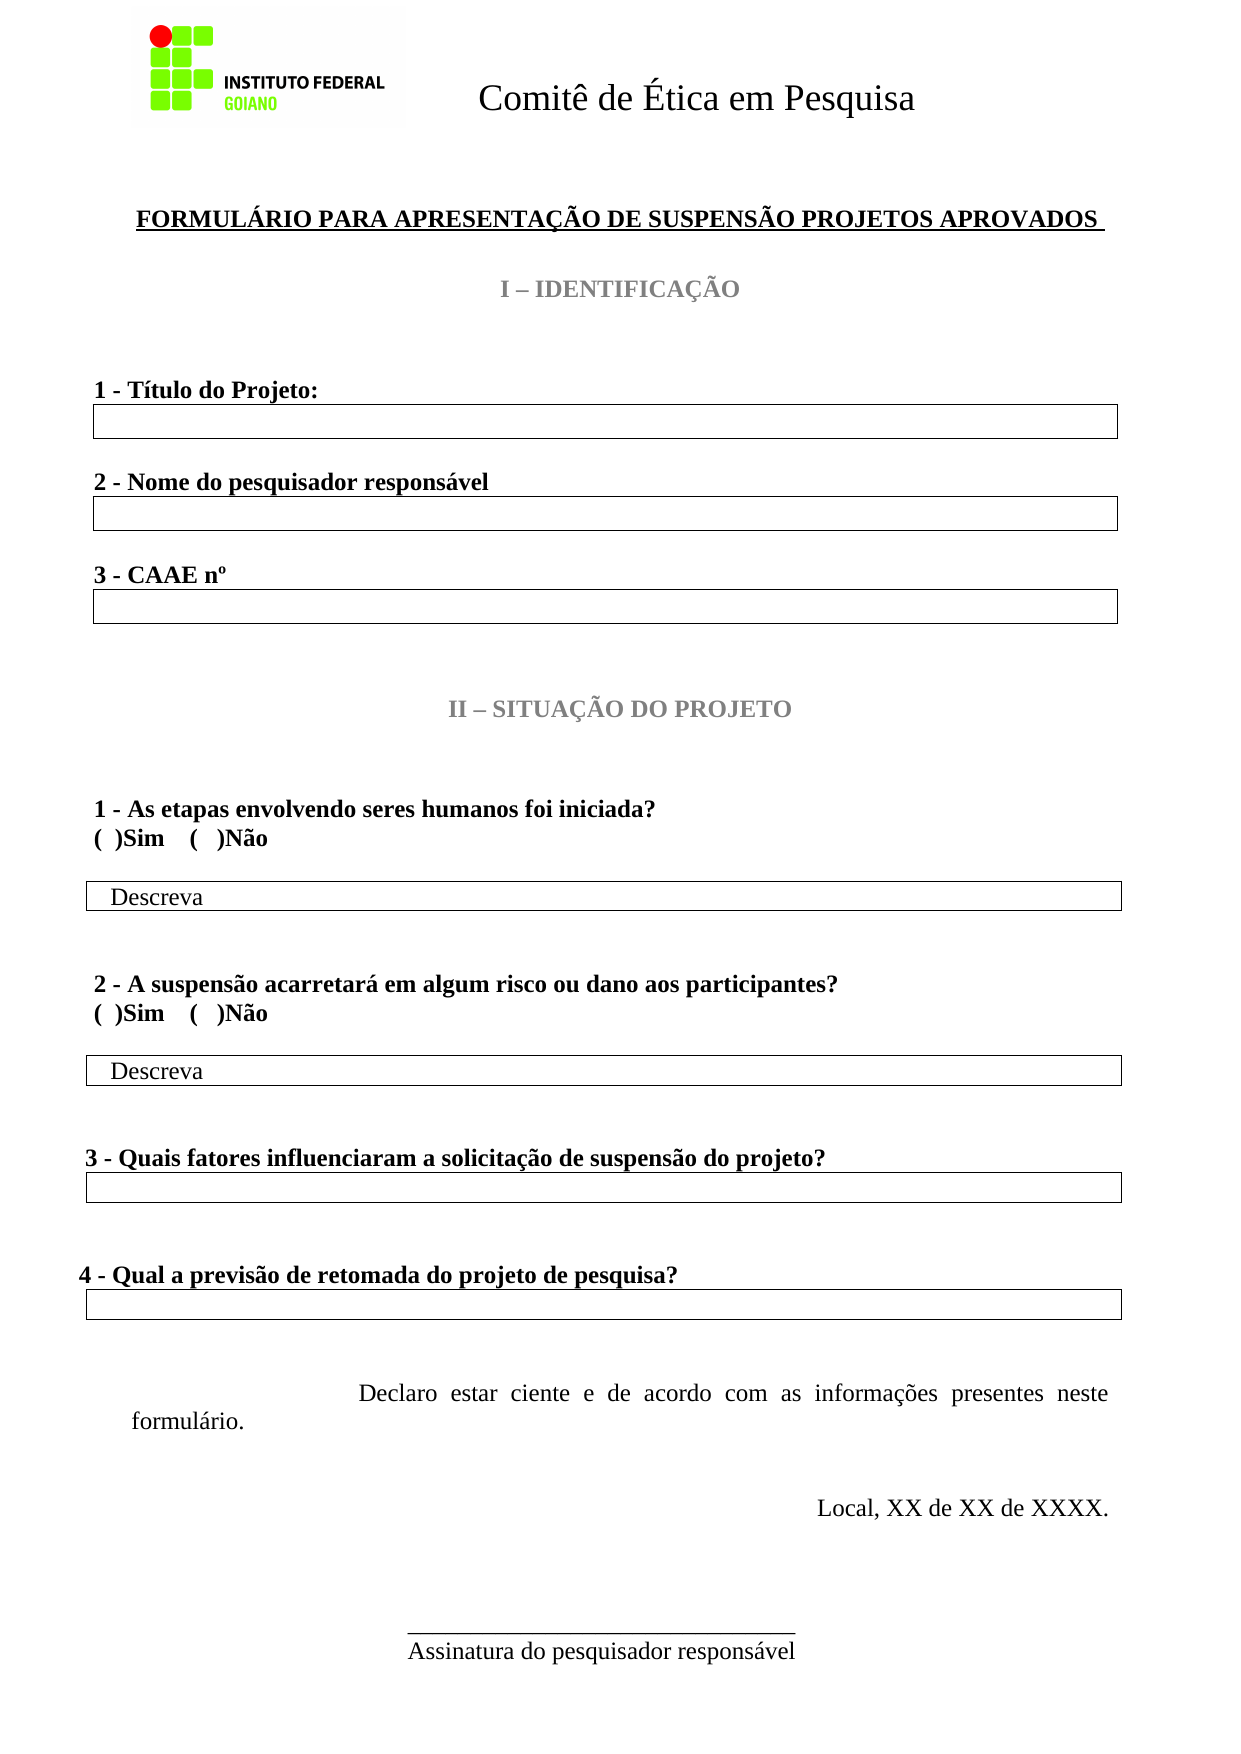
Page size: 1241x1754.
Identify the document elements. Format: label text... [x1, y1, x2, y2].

text 2 - Nome do pesquisador responsável [94, 467, 1174, 496]
text 3 - CAAE nº [94, 560, 1174, 589]
text 1 - As etapas envolvendo seres humanos foi iniciada? [94, 794, 1109, 823]
table_header Descreva [87, 882, 1121, 910]
table_header [87, 1173, 1121, 1202]
text ( )Sim ( )Não [94, 998, 1109, 1026]
text 2 - A suspensão acarretará em algum risco ou dano aos participantes? [94, 969, 1109, 998]
text 4 - Qual a previsão de retomada do projeto de pesquisa? [72, 1261, 1109, 1289]
subtitle Assinatura do pesquisador responsável [94, 1636, 1109, 1665]
subtitle Declaro estar ciente e de acordo com as informações presentes neste formulário. [94, 1378, 1109, 1435]
text Local, XX de XX de XXXX. [131, 1493, 1109, 1521]
text 3 - Quais fatores influenciaram a solicitação de suspensão do projeto? [72, 1143, 1109, 1172]
subtitle FORMULÁRIO PARA APRESENTAÇÃO DE SUSPENSÃO PROJETOS APROVADOS [131, 204, 1109, 233]
text II – SITUAÇÃO DO PROJETO [131, 694, 1109, 722]
subtitle 1 - Título do Projeto: [94, 375, 1109, 404]
text ( )Sim ( )Não [94, 823, 1109, 852]
picture [131, 6, 407, 130]
subtitle I – IDENTIFICAÇÃO [131, 274, 1109, 303]
subtitle _______________________________ [94, 1608, 1109, 1636]
table_header [87, 1290, 1121, 1319]
table_header Descreva [87, 1056, 1121, 1085]
